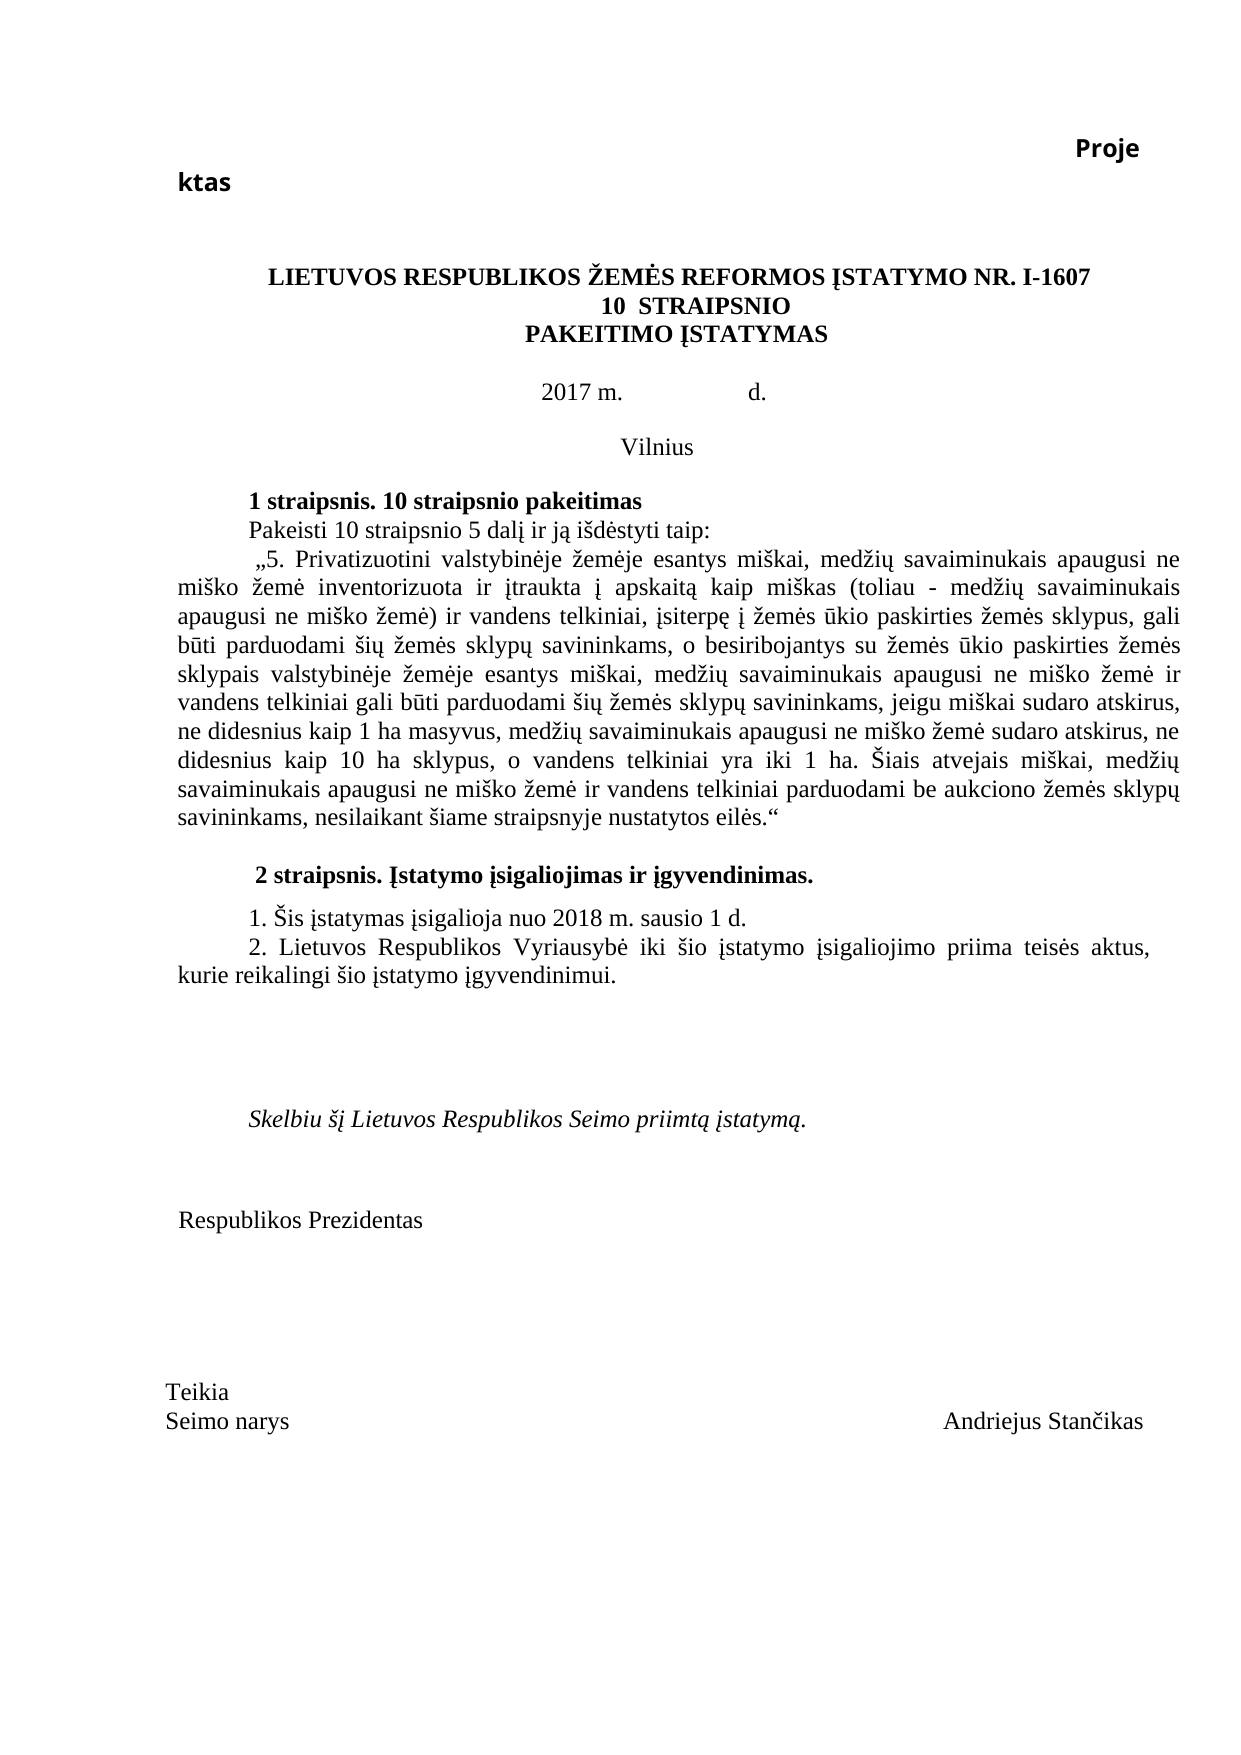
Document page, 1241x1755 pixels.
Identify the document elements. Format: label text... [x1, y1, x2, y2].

text 2 straipsnis. Įstatymo įsigaliojimas ir įgyvendinimas. [177, 860, 1152, 889]
text 2. Lietuvos Respublikos Vyriausybė iki šio įstatymo įsigaliojimo priima teisės aktus, kurie reikalingi šio įstatymo įgyvendinimui. [177, 932, 1152, 989]
text 2017 m. d. [133, 377, 1181, 406]
text Teikia [133, 1377, 1181, 1406]
text Projektas [177, 131, 1152, 199]
text Respublikos Prezidentas [133, 1205, 1181, 1234]
text Lietuvos Respublikos ŽEMĖS REFORMOS ĮSTATYMO NR. I-1607 [177, 262, 1181, 291]
text „5. Privatizuotini valstybinėje žemėje esantys miškai, medžių savaiminukais apaugusi ne miško žemė inventorizuota ir įtraukta į apskaitą kaip miškas (toliau - medžių savaiminukais apaugusi ne miško žemė) ir vandens telkiniai, įsiterpę į žemės ūkio paskirties žemės sklypus, gali būti parduodami šių žemės sklypų savininkams, o besiribojantys su žemės ūkio paskirties žemės sklypais valstybinėje žemėje esantys miškai, medžių savaiminukais apaugusi ne miško žemė ir vandens telkiniai gali būti parduodami šių žemės sklypų savininkams, jeigu miškai sudaro atskirus, ne didesnius kaip 1 ha masyvus, medžių savaiminukais apaugusi ne miško žemė sudaro atskirus, ne didesnius kaip 10 ha sklypus, o vandens telkiniai yra iki 1 ha. Šiais atvejais miškai, medžių savaiminukais apaugusi ne miško žemė ir vandens telkiniai parduodami be aukciono žemės sklypų savininkams, nesilaikant šiame straipsnyje nustatytos eilės.“ [177, 544, 1181, 831]
text Pakeisti 10 straipsnio 5 dalį ir ją išdėstyti taip: [177, 515, 1181, 544]
text 1. Šis įstatymas įsigalioja nuo 2018 m. sausio 1 d. [177, 903, 1152, 932]
text 1 straipsnis. 10 straipsnio pakeitimas [177, 486, 1181, 515]
text 10 STRAIPSNIO [177, 291, 1152, 319]
text PAKEITIMO ĮSTATYMAS [133, 319, 1181, 348]
text Seimo narys Andriejus Stančikas [133, 1406, 1181, 1435]
text Vilnius [133, 432, 1181, 460]
text Skelbiu šį Lietuvos Respublikos Seimo priimtą įstatymą. [177, 1104, 1152, 1133]
